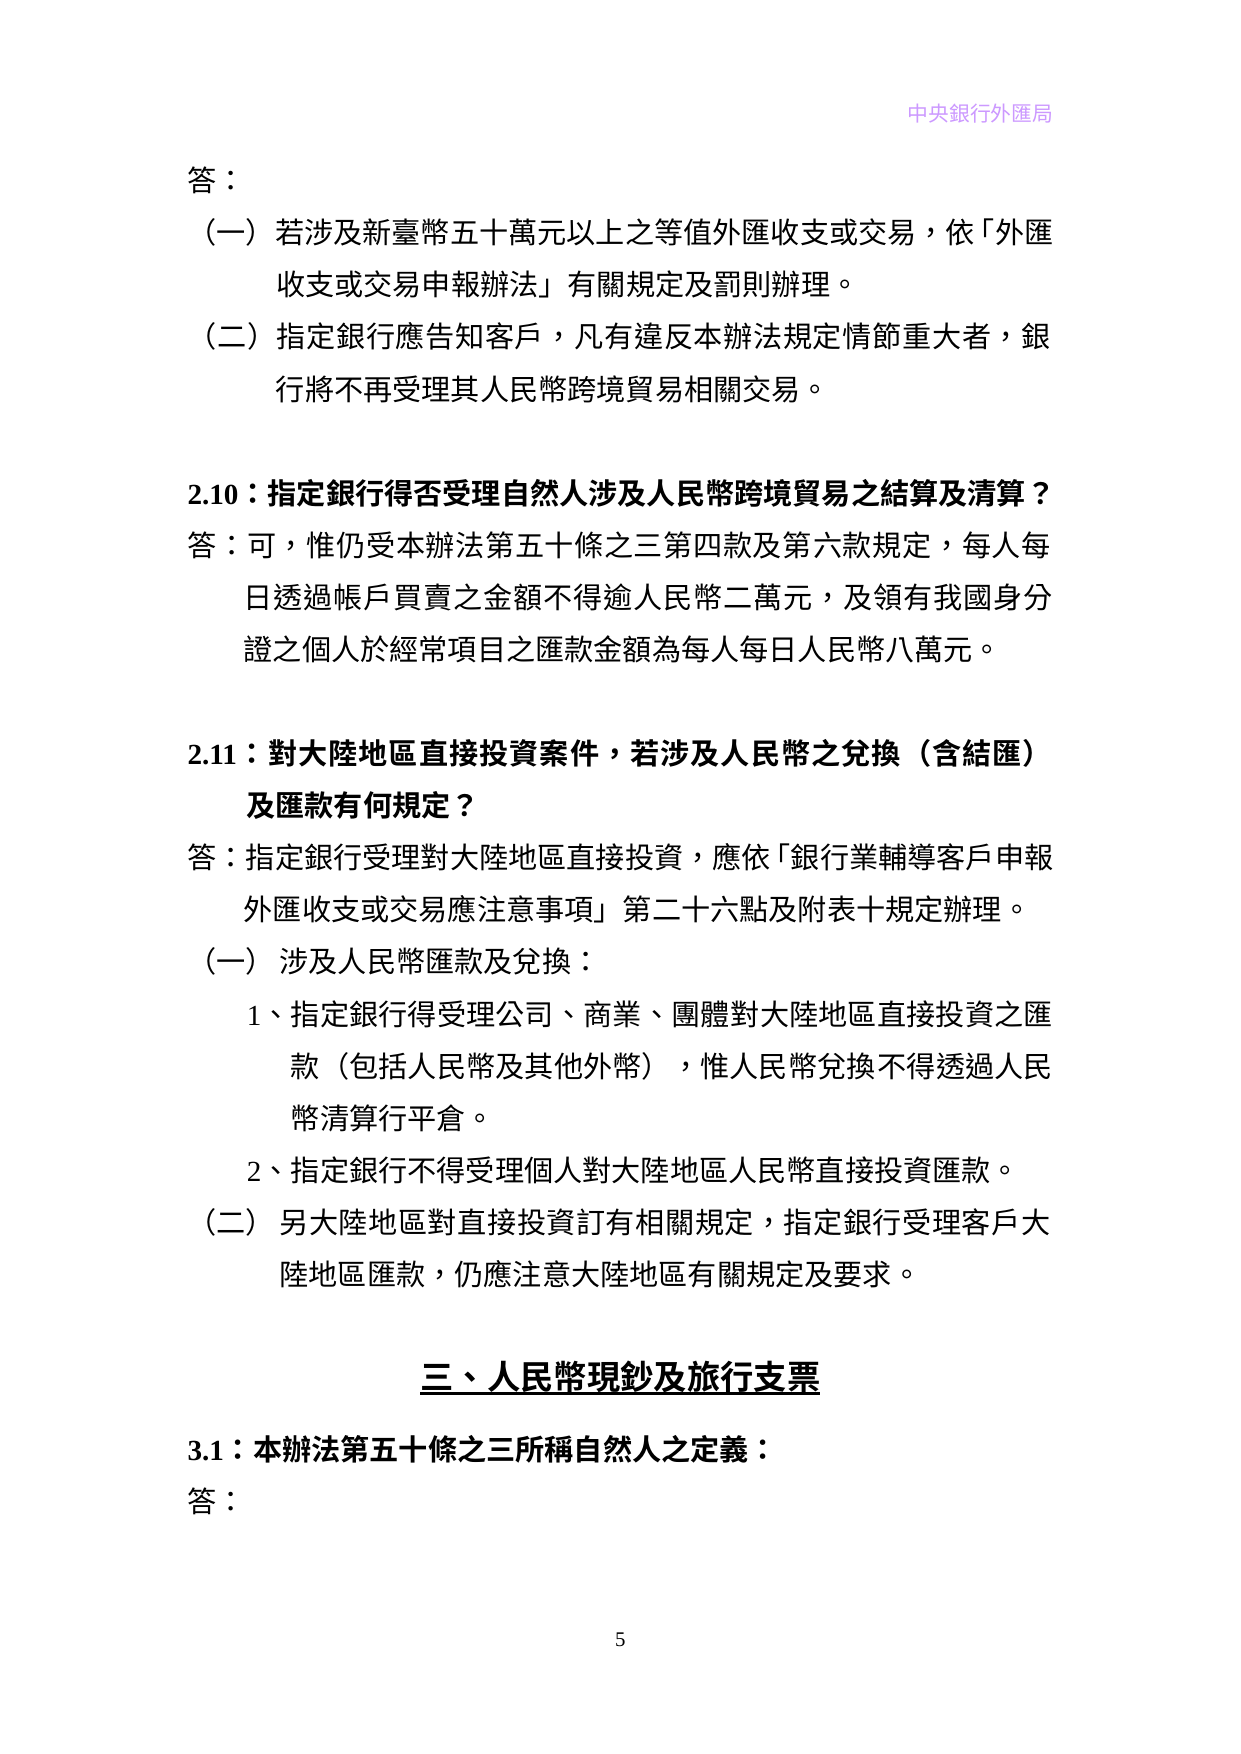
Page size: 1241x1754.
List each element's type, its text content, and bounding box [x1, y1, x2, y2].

text 答： [187, 150, 1053, 202]
list 指定銀行不得受理個人對大陸地區人民幣直接投資匯款。 [247, 1139, 1053, 1192]
text 答：可，惟仍受本辦法第五十條之三第四款及第六款規定，每人每日透過帳戶買賣之金額不得逾人民幣二萬元，及領有我國身分證之個人於經常項目之匯款金額為每人每日人民幣八萬元。 [187, 514, 1053, 671]
list 指定銀行得受理公司、商業、團體對大陸地區直接投資之匯款（包括人民幣及其他外幣），惟人民幣兌換不得透過人民幣清算行平倉。 [247, 983, 1053, 1139]
text 答： [187, 1471, 1053, 1523]
text 3.1：本辦法第五十條之三所稱自然人之定義： [187, 1419, 1053, 1471]
list 涉及人民幣匯款及兌換： [187, 931, 1053, 983]
text 答：指定銀行受理對大陸地區直接投資，應依「銀行業輔導客戶申報外匯收支或交易應注意事項」第二十六點及附表十規定辦理。 [187, 827, 1053, 931]
list 另大陸地區對直接投資訂有相關規定，指定銀行受理客戶大陸地區匯款，仍應注意大陸地區有關規定及要求。 [187, 1192, 1053, 1296]
text 三、人民幣現鈔及旅行支票 [187, 1348, 1053, 1400]
text （二）指定銀行應告知客戶，凡有違反本辦法規定情節重大者，銀行將不再受理其人民幣跨境貿易相關交易。 [187, 306, 1053, 410]
text （一）若涉及新臺幣五十萬元以上之等值外匯收支或交易，依「外匯收支或交易申報辦法」有關規定及罰則辦理。 [187, 202, 1053, 306]
text 2.10：指定銀行得否受理自然人涉及人民幣跨境貿易之結算及清算？ [187, 462, 1053, 514]
text 2.11：對大陸地區直接投資案件，若涉及人民幣之兌換（含結匯）及匯款有何規定？ [187, 723, 1053, 827]
